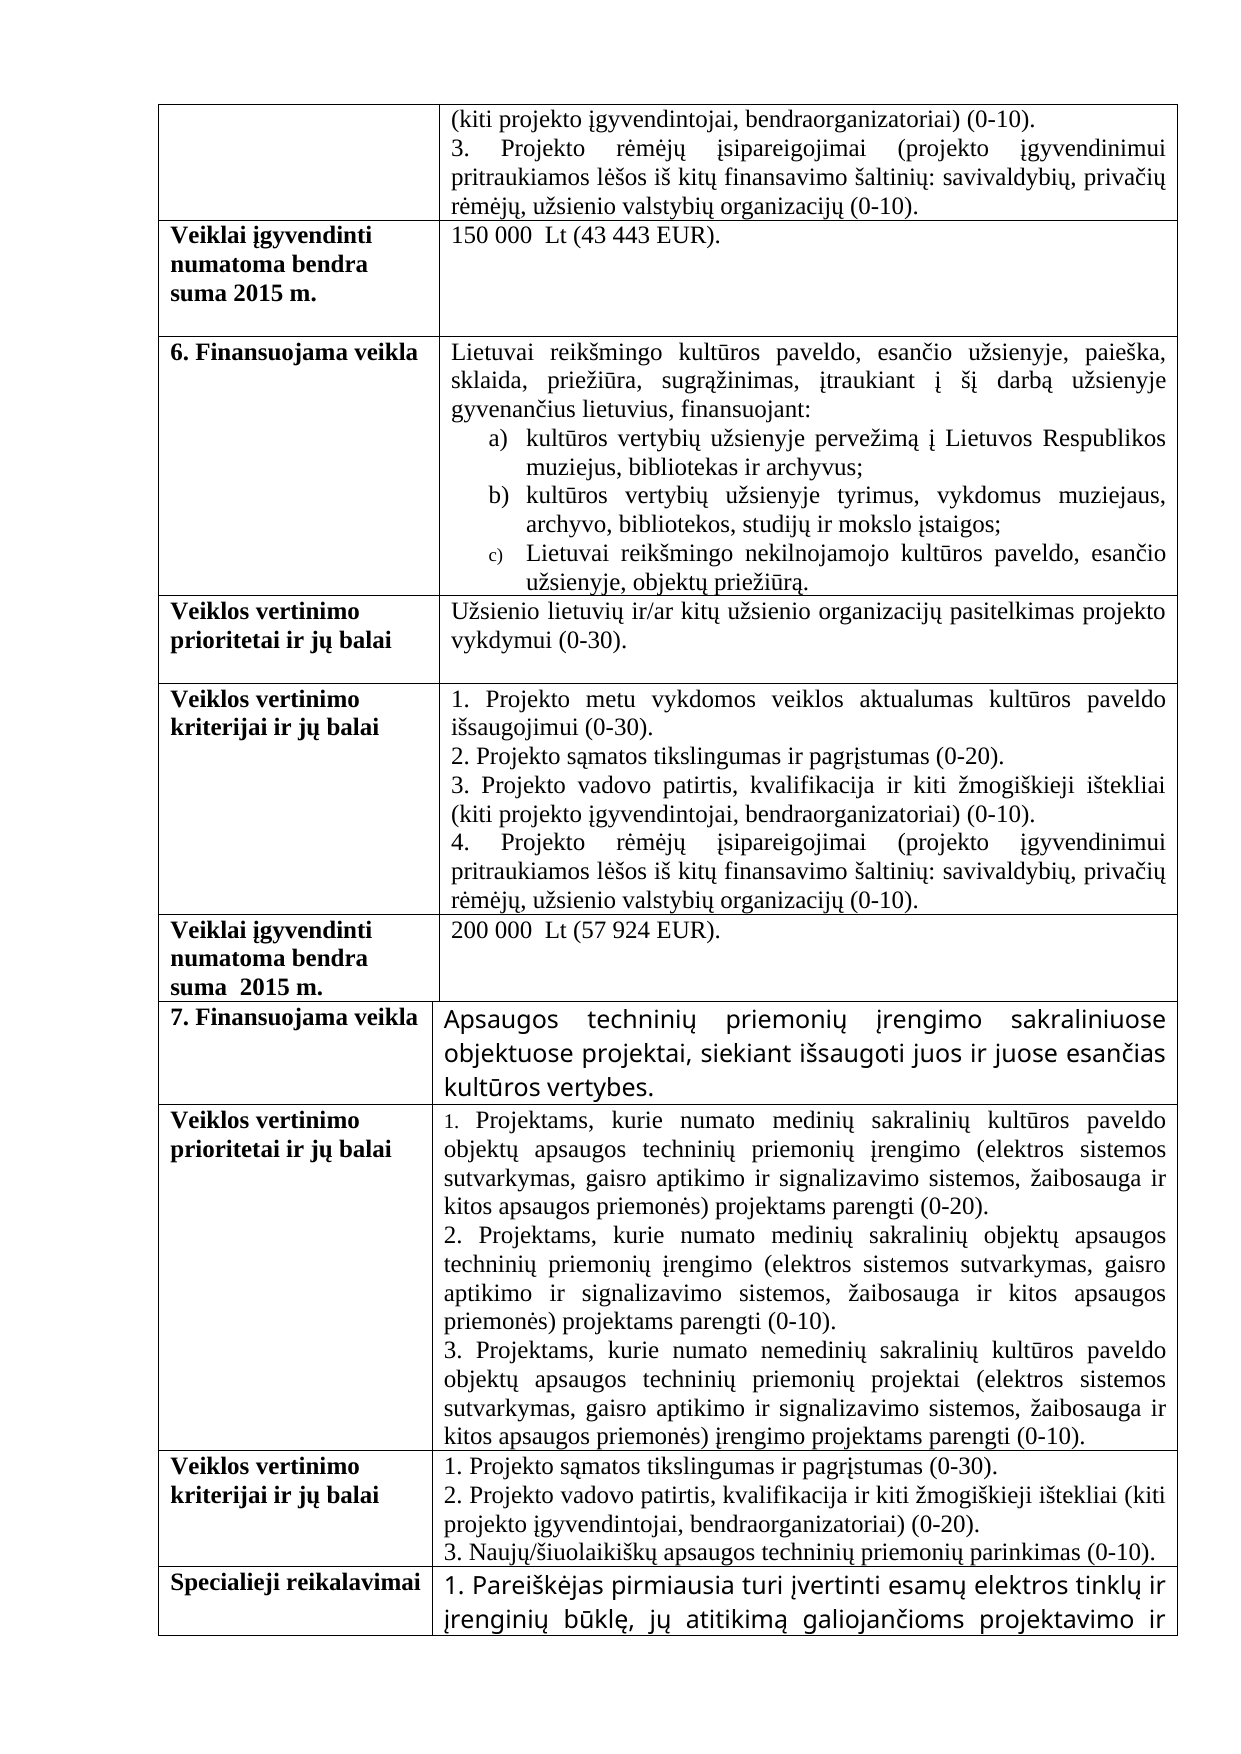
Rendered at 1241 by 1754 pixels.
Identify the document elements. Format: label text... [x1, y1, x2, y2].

table_cell (kiti projekto įgyvendintojai, bendraorganizatoriai) (0-10). 3. Projekto rėmėjų įsipareigojimai (projekto įgyvendinimui pritraukiamos lėšos iš kitų finansavimo šaltinių: savivaldybių, privačių rėmėjų, užsienio valstybių organizacijų (0-10). [440, 105, 1177, 219]
table_cell [159, 105, 439, 219]
table_cell Veiklos vertinimo kriterijai ir jų balai [159, 684, 439, 914]
table_cell 7. Finansuojama veikla [159, 1002, 432, 1104]
table_cell 200 000 Lt (57 924 EUR). [440, 915, 1177, 1001]
table_cell 1. Projekto metu vykdomos veiklos aktualumas kultūros paveldo išsaugojimui (0-30). 2. Projekto sąmatos tikslingumas ir pagrįstumas (0-20). 3. Projekto vadovo patirtis, kvalifikacija ir kiti žmogiškieji ištekliai (kiti projekto įgyvendintojai, bendraorganizatoriai) (0-10). 4. Projekto rėmėjų įsipareigojimai (projekto įgyvendinimui pritraukiamos lėšos iš kitų finansavimo šaltinių: savivaldybių, privačių rėmėjų, užsienio valstybių organizacijų (0-10). [440, 684, 1177, 914]
table_cell Veiklai įgyvendinti numatoma bendra suma 2015 m. [159, 221, 439, 336]
table_cell 1. Projekto sąmatos tikslingumas ir pagrįstumas (0-30). 2. Projekto vadovo patirtis, kvalifikacija ir kiti žmogiškieji ištekliai (kiti projekto įgyvendintojai, bendraorganizatoriai) (0-20). 3. Naujų/šiuolaikiškų apsaugos techninių priemonių parinkimas (0-10). [433, 1451, 1177, 1566]
table_cell Užsienio lietuvių ir/ar kitų užsienio organizacijų pasitelkimas projekto vykdymui (0-30). [440, 596, 1177, 683]
table_cell 1. Pareiškėjas pirmiausia turi įvertinti esamų elektros tinklų ir įrenginių būklę, jų atitikimą galiojančioms projektavimo ir [433, 1567, 1177, 1635]
table_cell Veiklos vertinimo prioritetai ir jų balai [159, 596, 439, 683]
table_cell 150 000 Lt (43 443 EUR). [440, 221, 1177, 336]
table_cell 6. Finansuojama veikla [159, 337, 439, 595]
table_cell Apsaugos techninių priemonių įrengimo sakraliniuose objektuose projektai, siekiant išsaugoti juos ir juose esančias kultūros vertybes. [433, 1002, 1177, 1104]
table_cell Veiklos vertinimo kriterijai ir jų balai [159, 1451, 432, 1566]
table_cell Veiklai įgyvendinti numatoma bendra suma 2015 m. [159, 915, 439, 1001]
table_cell Veiklos vertinimo prioritetai ir jų balai [159, 1105, 432, 1450]
table_cell Lietuvai reikšmingo kultūros paveldo, esančio užsienyje, paieška, sklaida, priežiūra, sugrąžinimas, įtraukiant į šį darbą užsienyje gyvenančius lietuvius, finansuojant: a) kultūros vertybių užsienyje pervežimą į Lietuvos Respublikos muziejus, bibliotekas ir archyvus; b) kultūros vertybių užsienyje tyrimus, vykdomus muziejaus, archyvo, bibliotekos, studijų ir mokslo įstaigos; c) Lietuvai reikšmingo nekilnojamojo kultūros paveldo, esančio užsienyje, objektų priežiūrą. [440, 337, 1177, 595]
table_cell Specialieji reikalavimai [159, 1567, 432, 1635]
table_cell 1. Projektams, kurie numato medinių sakralinių kultūros paveldo objektų apsaugos techninių priemonių įrengimo (elektros sistemos sutvarkymas, gaisro aptikimo ir signalizavimo sistemos, žaibosauga ir kitos apsaugos priemonės) projektams parengti (0-20). 2. Projektams, kurie numato medinių sakralinių objektų apsaugos techninių priemonių įrengimo (elektros sistemos sutvarkymas, gaisro aptikimo ir signalizavimo sistemos, žaibosauga ir kitos apsaugos priemonės) projektams parengti (0-10). 3. Projektams, kurie numato nemedinių sakralinių kultūros paveldo objektų apsaugos techninių priemonių projektai (elektros sistemos sutvarkymas, gaisro aptikimo ir signalizavimo sistemos, žaibosauga ir kitos apsaugos priemonės) įrengimo projektams parengti (0-10). [433, 1105, 1177, 1450]
